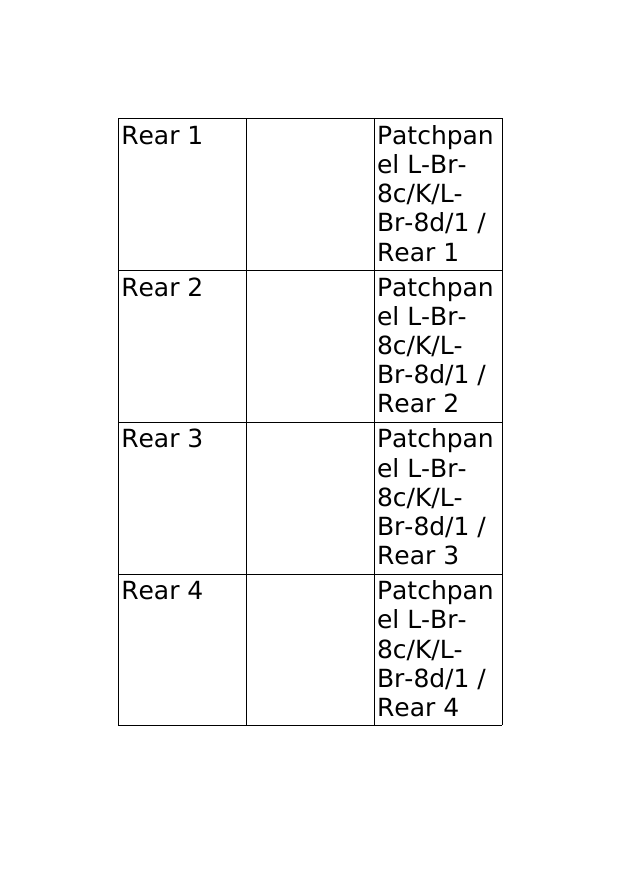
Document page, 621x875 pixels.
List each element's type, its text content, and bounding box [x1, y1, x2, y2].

table_cell [247, 423, 374, 573]
table_cell Rear 1 [119, 119, 246, 270]
table_cell Patchpanel L-Br-8c/K/L-Br-8d/1 / Rear 2 [375, 271, 502, 422]
table_cell Rear 3 [119, 423, 246, 573]
table_cell Patchpanel L-Br-8c/K/L-Br-8d/1 / Rear 1 [375, 119, 502, 270]
table_cell Patchpanel L-Br-8c/K/L-Br-8d/1 / Rear 4 [375, 575, 502, 725]
table_cell Rear 4 [119, 575, 246, 725]
table_cell [247, 575, 374, 725]
table_cell [247, 271, 374, 422]
table_cell Rear 2 [119, 271, 246, 422]
table_cell Patchpanel L-Br-8c/K/L-Br-8d/1 / Rear 3 [375, 423, 502, 573]
table_cell [247, 119, 374, 270]
